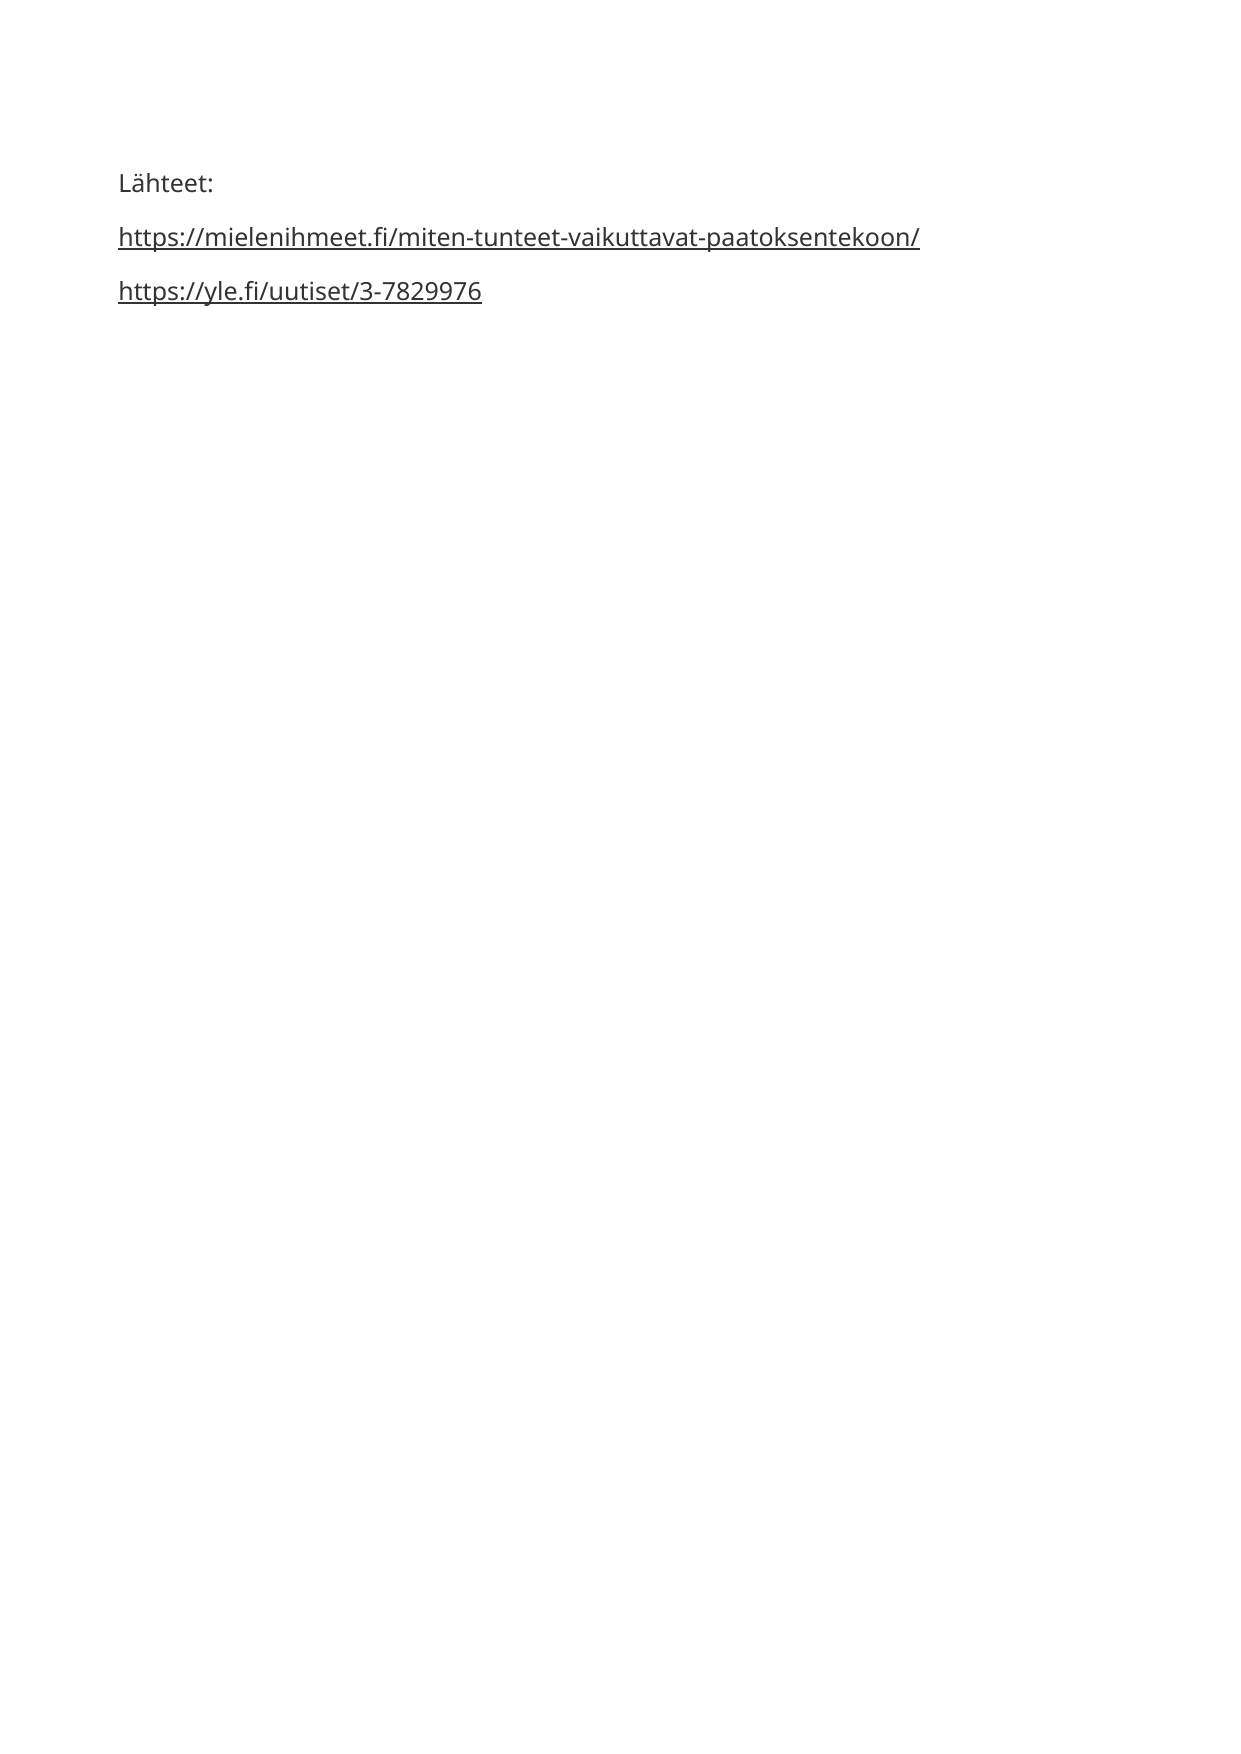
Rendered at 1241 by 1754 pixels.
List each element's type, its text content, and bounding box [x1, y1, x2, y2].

text Lähteet: [118, 166, 1122, 200]
text https://yle.fi/uutiset/3-7829976 [118, 273, 1122, 307]
text https://mielenihmeet.fi/miten-tunteet-vaikuttavat-paatoksentekoon/ [118, 219, 1122, 253]
